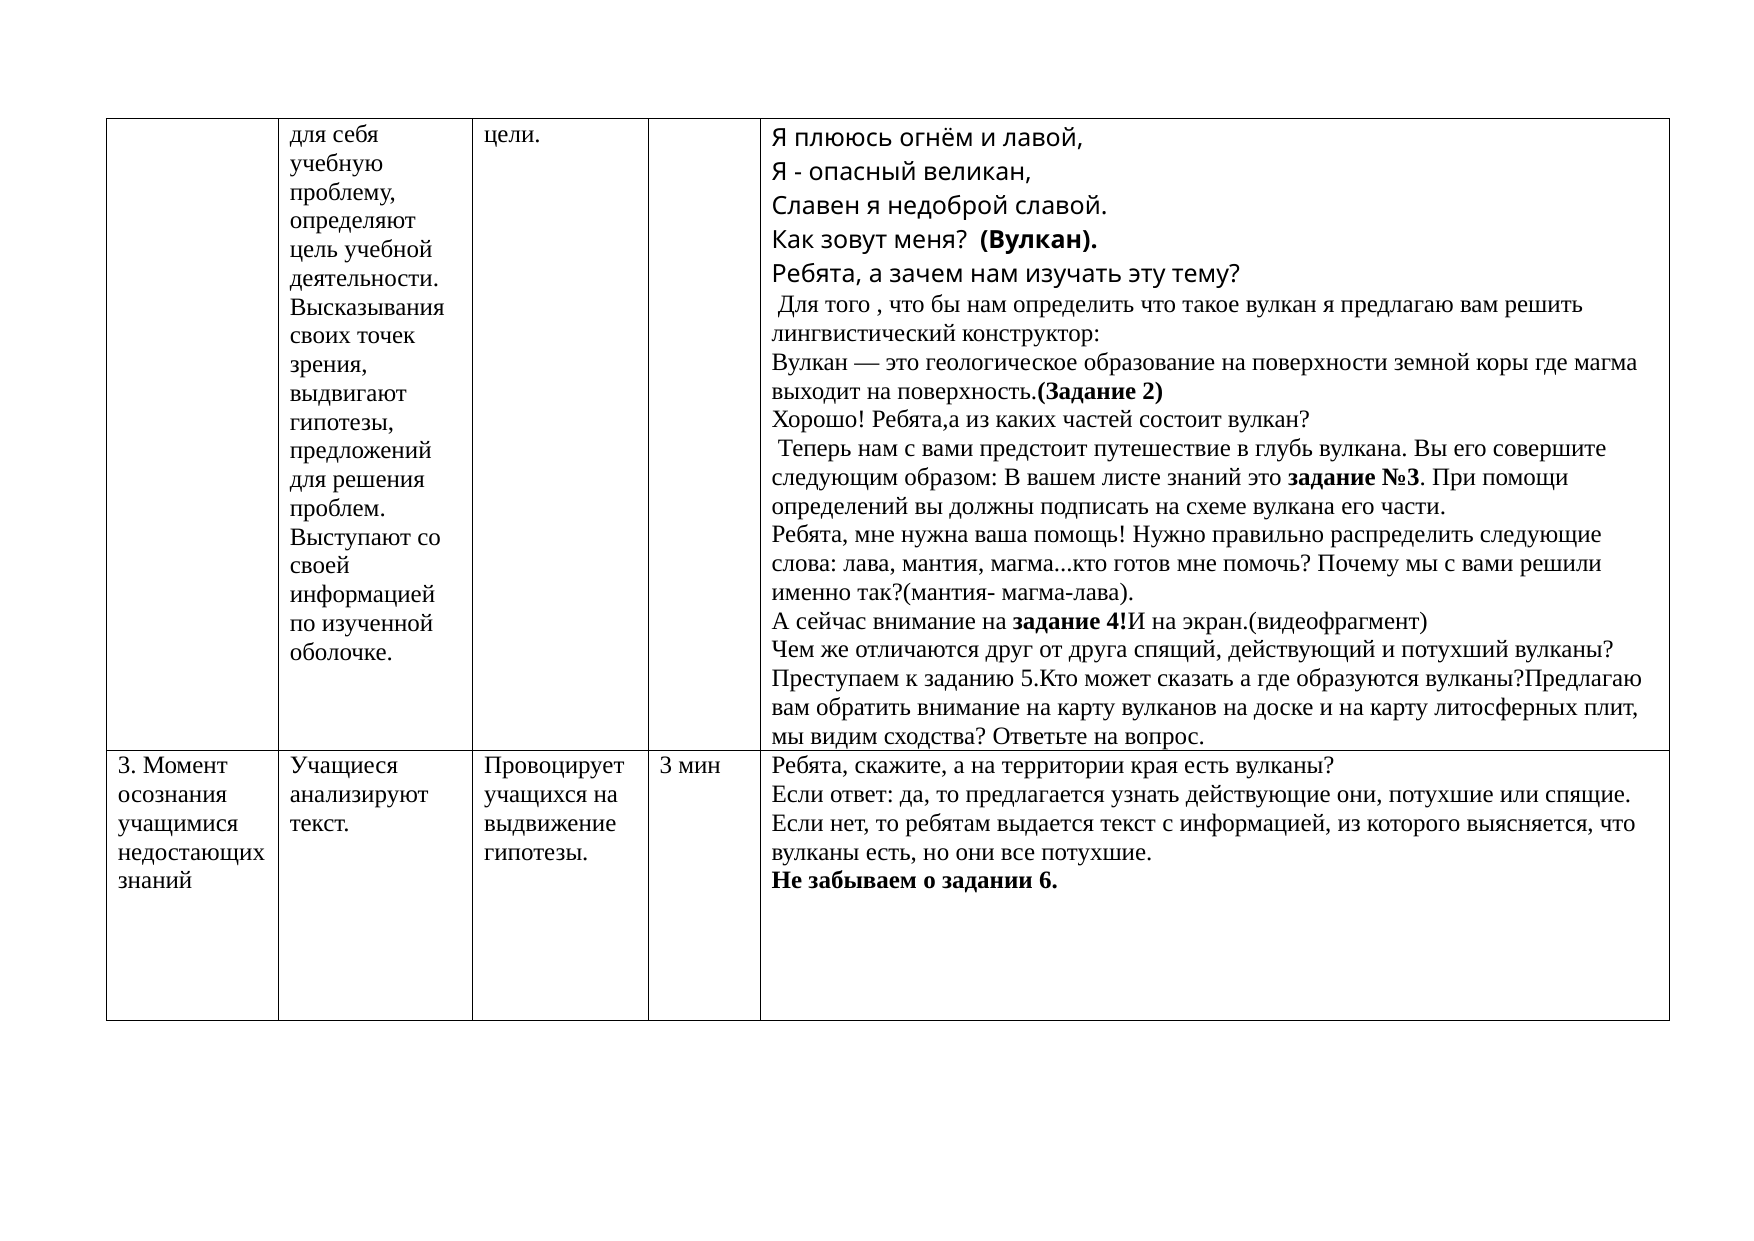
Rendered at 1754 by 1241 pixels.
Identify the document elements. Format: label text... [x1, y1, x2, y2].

table_cell для себя учебную проблему, определяют цель учебной деятельности. Высказывания своих точек зрения, выдвигают гипотезы, предложений для решения проблем. Выступают со своей информацией по изученной оболочке. [279, 119, 472, 749]
table_cell 3 мин [649, 751, 760, 1020]
table_cell 3. Момент осознания учащимися недостающих знаний [107, 751, 278, 1020]
table_cell цели. [473, 119, 648, 749]
table_cell Провоцирует учащихся на выдвижение гипотезы. [473, 751, 648, 1020]
table_cell Я плююсь огнём и лавой, Я - опасный великан, Славен я недоброй славой. Как зовут меня? (Вулкан). Ребята, а зачем нам изучать эту тему? Для того , что бы нам определить что такое вулкан я предлагаю вам решить лингвистический конструктор: Вулкан — это геологическое образование на поверхности земной коры где магма выходит на поверхность.(Задание 2) Хорошо! Ребята,а из каких частей состоит вулкан? Теперь нам с вами предстоит путешествие в глубь вулкана. Вы его совершите следующим образом: В вашем листе знаний это задание №3. При помощи определений вы должны подписать на схеме вулкана его части. Ребята, мне нужна ваша помощь! Нужно правильно распределить следующие слова: лава, мантия, магма...кто готов мне помочь? Почему мы с вами решили именно так?(мантия- магма-лава). А сейчас внимание на задание 4!И на экран.(видеофрагмент) Чем же отличаются друг от друга спящий, действующий и потухший вулканы? Преступаем к заданию 5.Кто может сказать а где образуются вулканы?Предлагаю вам обратить внимание на карту вулканов на доске и на карту литосферных плит, мы видим сходства? Ответьте на вопрос. [761, 119, 1669, 749]
table_cell [649, 119, 760, 749]
table_cell Ребята, скажите, а на территории края есть вулканы? Если ответ: да, то предлагается узнать действующие они, потухшие или спящие. Если нет, то ребятам выдается текст с информацией, из которого выясняется, что вулканы есть, но они все потухшие. Не забываем о задании 6. [761, 751, 1669, 1020]
table_cell [107, 119, 278, 749]
table_cell Учащиеся анализируют текст. [279, 751, 472, 1020]
